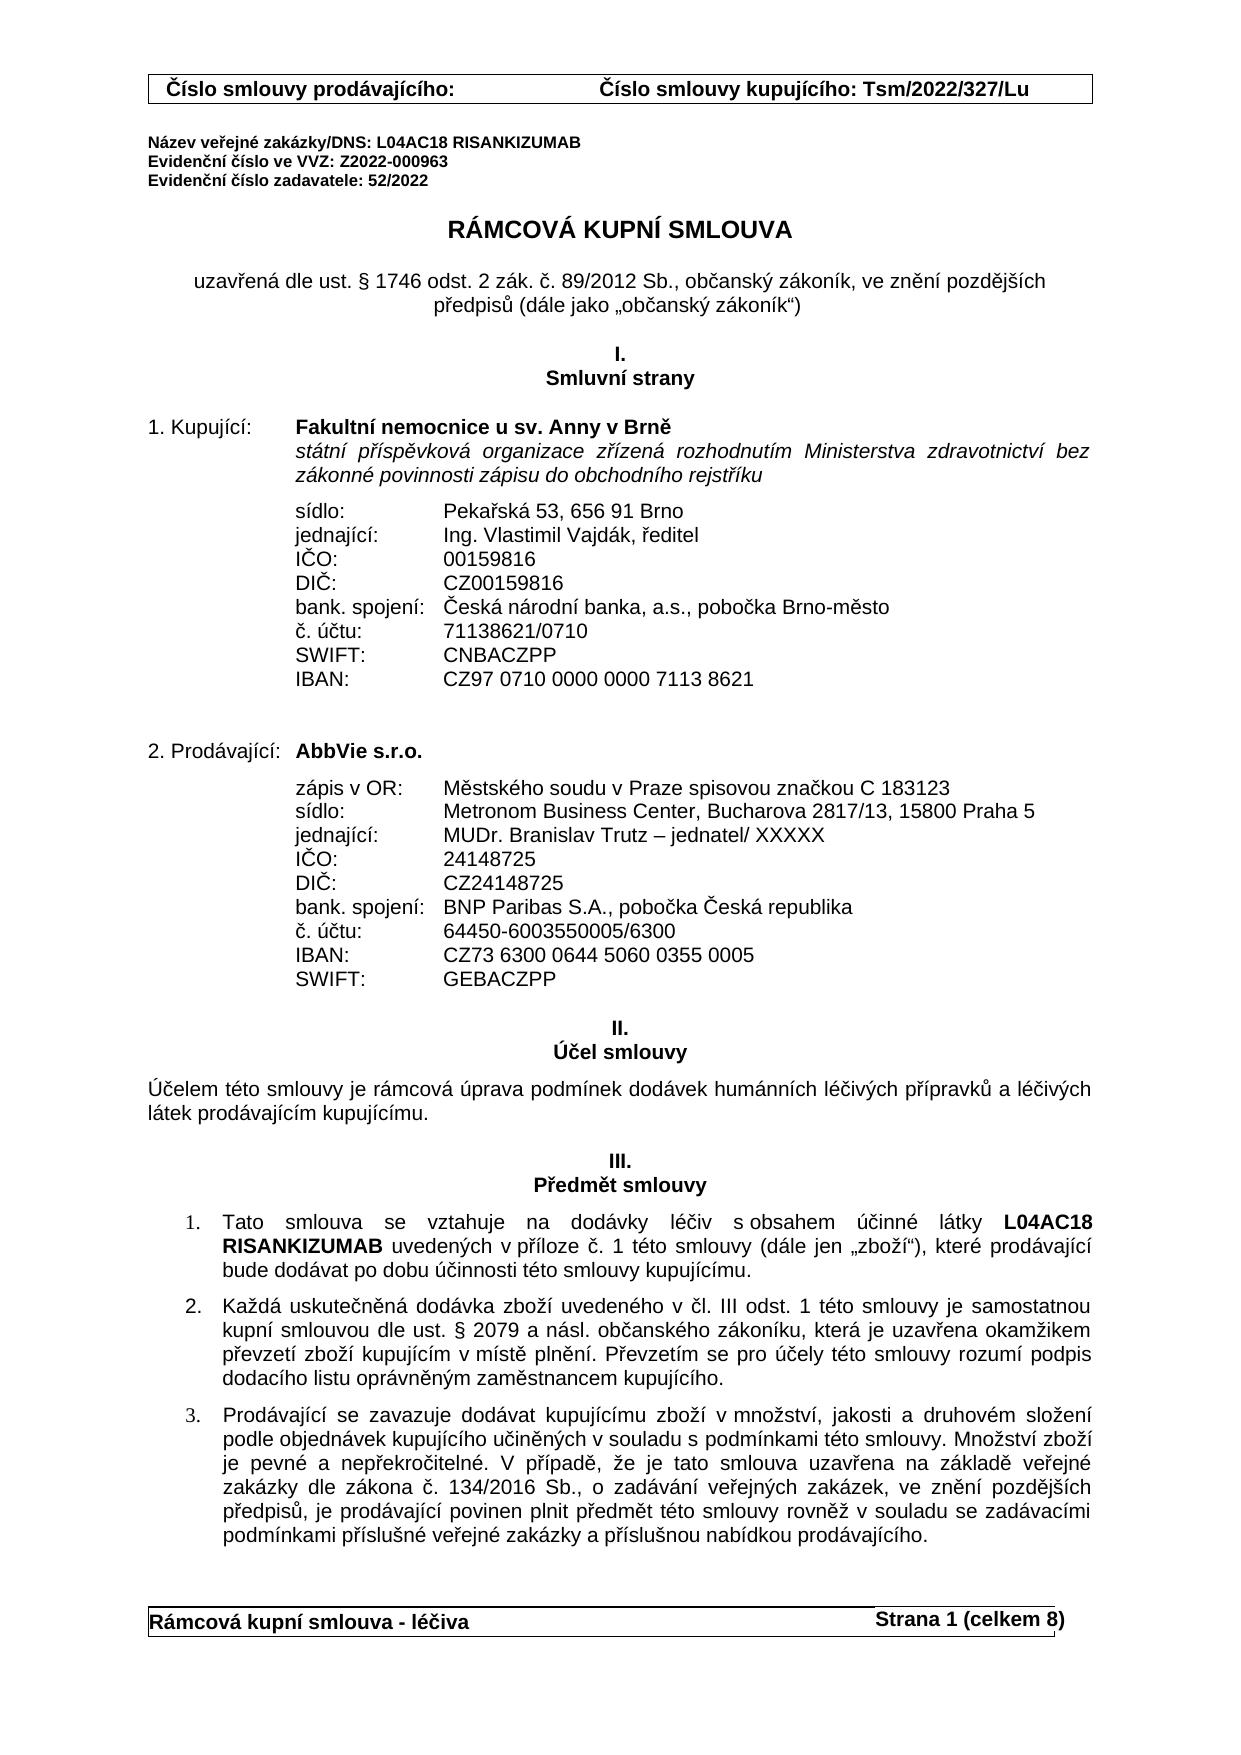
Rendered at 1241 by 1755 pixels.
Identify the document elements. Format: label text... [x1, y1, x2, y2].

text č. účtu: 64450-6003550005/6300 [221, 919, 1093, 943]
text SWIFT: CNBACZPP [221, 643, 1093, 667]
text 1. Kupující: Fakultní nemocnice u sv. Anny v Brně [148, 415, 1093, 439]
text jednající: MUDr. Branislav Trutz – jednatel/ XXXXX [295, 823, 1093, 847]
text zápis v OR: Městského soudu v Praze spisovou značkou C 183123 [222, 775, 1093, 799]
text bank. spojení: Česká národní banka, a.s., pobočka Brno-město [221, 595, 1093, 619]
text Smluvní strany [148, 366, 1093, 390]
text II. [148, 1016, 1093, 1040]
text sídlo: Pekařská 53, 656 91 Brno [221, 499, 1093, 523]
list Každá uskutečněná dodávka zboží uvedeného v čl. III odst. 1 této smlouvy je samostatnou kupní smlouvou dle ust. § 2079 a násl. občanského zákoníku, která je uzavřena okamžikem převzetí zboží kupujícím v místě plnění. Převzetím se pro účely této smlouvy rozumí podpis dodacího listu oprávněným zaměstnancem kupujícího. [185, 1294, 1093, 1390]
text DIČ: CZ00159816 [221, 571, 1093, 595]
text Evidenční číslo ve VVZ: Z2022-000963 [148, 152, 1093, 171]
subtitle Předmět smlouvy [148, 1173, 1093, 1197]
text Účel smlouvy [148, 1040, 1093, 1064]
text č. účtu: 71138621/0710 [221, 619, 1093, 643]
text Účelem této smlouvy je rámcová úprava podmínek dodávek humánních léčivých přípravků a léčivých látek prodávajícím kupujícímu. [148, 1076, 1093, 1124]
text DIČ: CZ24148725 [221, 871, 1093, 895]
text III. [148, 1149, 1093, 1173]
text IBAN: CZ97 0710 0000 0000 7113 8621 [221, 667, 1093, 691]
text jednající: Ing. Vlastimil Vajdák, ředitel [221, 523, 1093, 547]
text IBAN: CZ73 6300 0644 5060 0355 0005 [221, 943, 1093, 967]
text státní příspěvková organizace zřízená rozhodnutím Ministerstva zdravotnictví bez zákonné povinnosti zápisu do obchodního rejstříku [295, 439, 1093, 487]
text Název veřejné zakázky/DNS: L04AC18 RISANKIZUMAB [148, 133, 1093, 152]
list Tato smlouva se vztahuje na dodávky léčiv s obsahem účinné látky L04AC18 RISANKIZUMAB uvedených v příloze č. 1 této smlouvy (dále jen „zboží“), které prodávající bude dodávat po dobu účinnosti této smlouvy kupujícímu. [185, 1210, 1093, 1282]
text 2. Prodávající: AbbVie s.r.o. [148, 739, 1093, 763]
text SWIFT: GEBACZPP [221, 967, 1093, 991]
text IČO: 24148725 [221, 847, 1093, 871]
text Evidenční číslo zadavatele: 52/2022 [148, 171, 1093, 190]
list Prodávající se zavazuje dodávat kupujícímu zboží v množství, jakosti a druhovém složení podle objednávek kupujícího učiněných v souladu s podmínkami této smlouvy. Množství zboží je pevné a nepřekročitelné. V případě, že je tato smlouva uzavřena na základě veřejné zakázky dle zákona č. 134/2016 Sb., o zadávání veřejných zakázek, ve znění pozdějších předpisů, je prodávající povinen plnit předmět této smlouvy rovněž v souladu se zadávacími podmínkami příslušné veřejné zakázky a příslušnou nabídkou prodávajícího. [185, 1403, 1093, 1547]
text uzavřená dle ust. § 1746 odst. 2 zák. č. 89/2012 Sb., občanský zákoník, ve znění pozdějších předpisů (dále jako „občanský zákoník“) [148, 269, 1093, 317]
text RÁMCOVÁ KUPNÍ SMLOUVA [148, 215, 1093, 244]
text I. [148, 342, 1093, 366]
text sídlo: Metronom Business Center, Bucharova 2817/13, 15800 Praha 5 [221, 799, 1093, 823]
text bank. spojení: BNP Paribas S.A., pobočka Česká republika [221, 895, 1093, 919]
text IČO: 00159816 [221, 547, 1093, 571]
